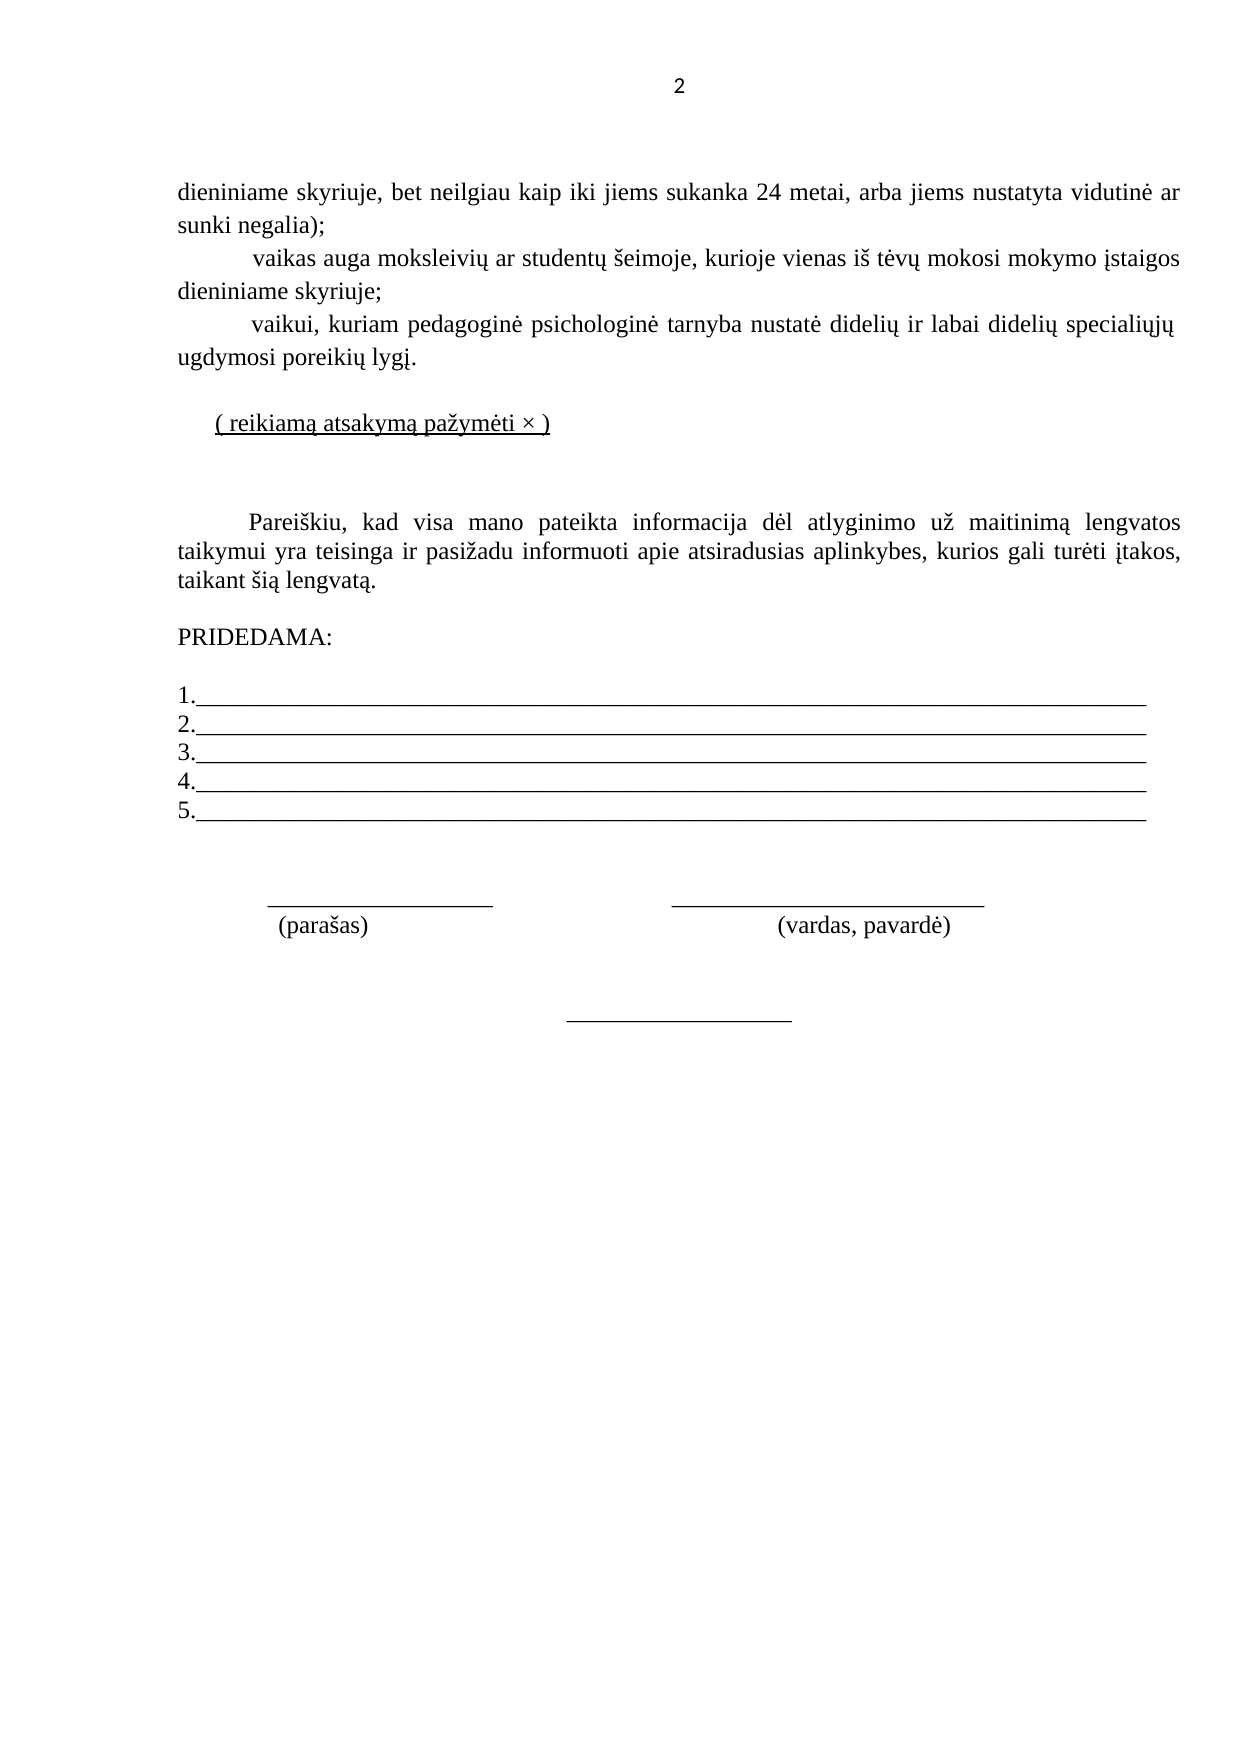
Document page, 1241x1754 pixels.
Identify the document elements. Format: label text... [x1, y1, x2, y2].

text (parašas) (vardas, pavardė) [177, 910, 1182, 939]
text ( reikiamą atsakymą pažymėti × ) [177, 408, 1182, 437]
text __________________ _________________________ [222, 881, 1182, 910]
text  vaikui, kuriam pedagoginė psichologinė tarnyba nustatė didelių ir labai didelių specialiųjų ugdymosi poreikių lygį. [177, 309, 1175, 371]
text dieniniame skyriuje, bet neilgiau kaip iki jiems sukanka 24 metai, arba jiems nustatyta vidutinė ar sunki negalia); [177, 177, 1182, 239]
text __________________ [177, 996, 1181, 1025]
text PRIDEDAMA: [177, 622, 1182, 651]
text 5.____________________________________________________________________________ [177, 795, 1182, 824]
text Pareiškiu, kad visa mano pateikta informacija dėl atlyginimo už maitinimą lengvatos taikymui yra teisinga ir pasižadu informuoti apie atsiradusias aplinkybes, kurios gali turėti įtakos, taikant šią lengvatą. [177, 507, 1182, 594]
text 1.____________________________________________________________________________ [177, 680, 1182, 709]
text  vaikas auga moksleivių ar studentų šeimoje, kurioje vienas iš tėvų mokosi mokymo įstaigos dieniniame skyriuje; [177, 243, 1182, 305]
text 3.____________________________________________________________________________ [177, 737, 1182, 766]
text 4.____________________________________________________________________________ [177, 766, 1182, 795]
text 2.____________________________________________________________________________ [177, 709, 1182, 737]
